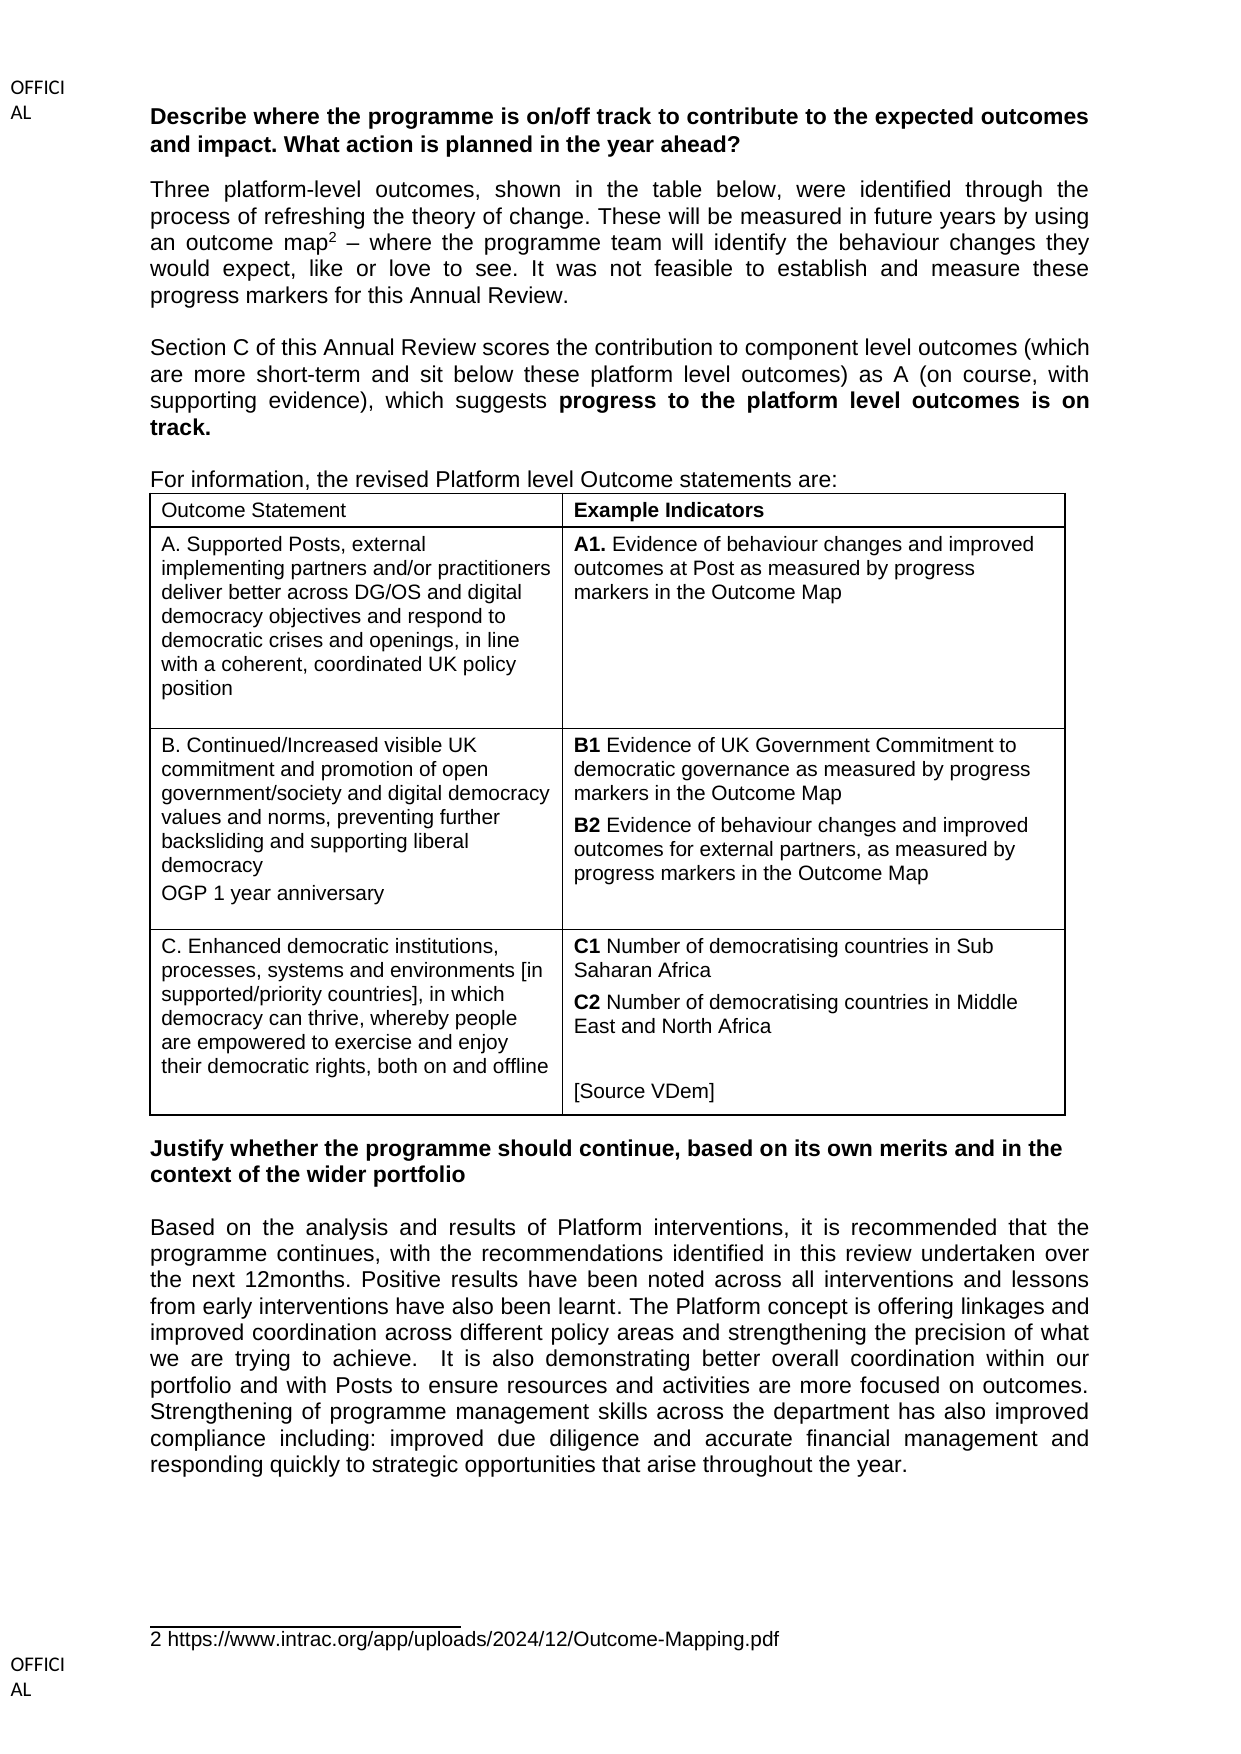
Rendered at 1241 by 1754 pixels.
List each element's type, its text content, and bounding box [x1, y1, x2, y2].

table_cell C. Enhanced democratic institutions, processes, systems and environments [in supported/priority countries], in which democracy can thrive, whereby people are empowered to exercise and enjoy their democratic rights, both on and offline [151, 930, 562, 1114]
text Justify whether the programme should continue, based on its own merits and in the context of the wider portfolio [150, 1134, 1090, 1187]
text Section C of this Annual Review scores the contribution to component level outcomes (which are more short-term and sit below these platform level outcomes) as A (on course, with supporting evidence), which suggests progress to the platform level outcomes is on track. [150, 334, 1090, 440]
table_cell B1 Evidence of UK Government Commitment to democratic governance as measured by progress markers in the Outcome Map B2 Evidence of behaviour changes and improved outcomes for external partners, as measured by progress markers in the Outcome Map [563, 729, 1064, 928]
table_header Outcome Statement [151, 494, 562, 526]
text Describe where the programme is on/off track to contribute to the expected outcomes and impact. What action is planned in the year ahead? [150, 103, 1090, 158]
text https://www.intrac.org/app/uploads/2024/12/Outcome-Mapping.pdf [150, 1627, 1090, 1651]
table_cell B. Continued/Increased visible UK commitment and promotion of open government/society and digital democracy values and norms, preventing further backsliding and supporting liberal democracy OGP 1 year anniversary [151, 729, 562, 928]
text Three platform-level outcomes, shown in the table below, were identified through the process of refreshing the theory of change. These will be measured in future years by using an outcome map – where the programme team will identify the behaviour changes they would expect, like or love to see. It was not feasible to establish and measure these progress markers for this Annual Review. [150, 176, 1090, 308]
table_cell A1. Evidence of behaviour changes and improved outcomes at Post as measured by progress markers in the Outcome Map [563, 528, 1064, 727]
text Based on the analysis and results of Platform interventions, it is recommended that the programme continues, with the recommendations identified in this review undertaken over the next 12months. Positive results have been noted across all interventions and lessons from early interventions have also been learnt. The Platform concept is offering linkages and improved coordination across different policy areas and strengthening the precision of what we are trying to achieve. It is also demonstrating better overall coordination within our portfolio and with Posts to ensure resources and activities are more focused on outcomes. Strengthening of programme management skills across the department has also improved compliance including: improved due diligence and accurate financial management and responding quickly to strategic opportunities that arise throughout the year. [150, 1214, 1090, 1477]
table_cell C1 Number of democratising countries in Sub Saharan Africa C2 Number of democratising countries in Middle East and North Africa [Source VDem] [563, 930, 1064, 1114]
text For information, the revised Platform level Outcome statements are: [150, 466, 1090, 492]
table_cell A. Supported Posts, external implementing partners and/or practitioners deliver better across DG/OS and digital democracy objectives and respond to democratic crises and openings, in line with a coherent, coordinated UK policy position [151, 528, 562, 727]
table_header Example Indicators [563, 494, 1064, 526]
